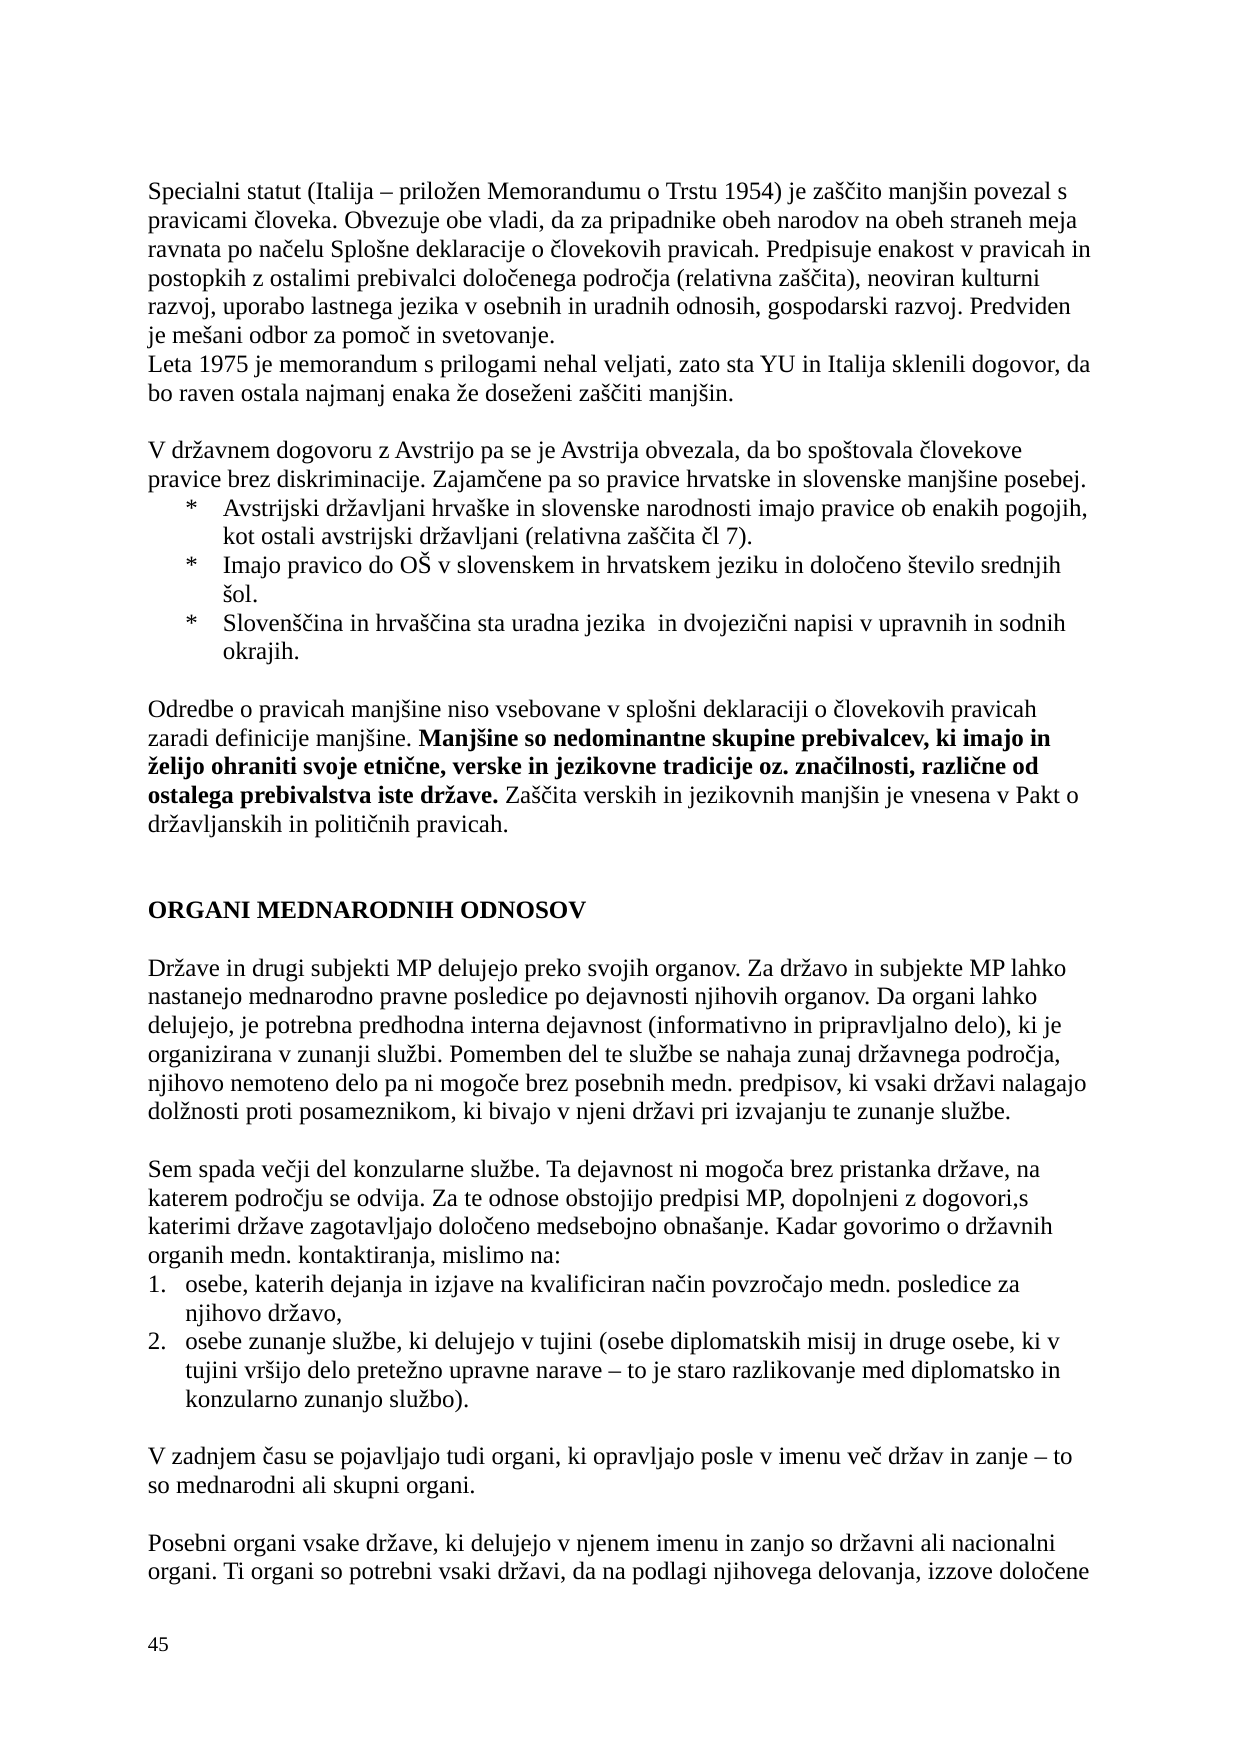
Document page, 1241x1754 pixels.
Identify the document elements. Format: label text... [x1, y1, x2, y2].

list Slovenščina in hrvaščina sta uradna jezika in dvojezični napisi v upravnih in sodnih okrajih. [185, 608, 1093, 665]
text V zadnjem času se pojavljajo tudi organi, ki opravljajo posle v imenu več držav in zanje – to so mednarodni ali skupni organi. [148, 1441, 1093, 1499]
list Avstrijski državljani hrvaške in slovenske narodnosti imajo pravice ob enakih pogojih, kot ostali avstrijski državljani (relativna zaščita čl 7). [185, 493, 1093, 550]
text Sem spada večji del konzularne službe. Ta dejavnost ni mogoča brez pristanka države, na katerem področju se odvija. Za te odnose obstojijo predpisi MP, dopolnjeni z dogovori,s katerimi države zagotavljajo določeno medsebojno obnašanje. Kadar govorimo o državnih organih medn. kontaktiranja, mislimo na: [148, 1154, 1093, 1269]
text V državnem dogovoru z Avstrijo pa se je Avstrija obvezala, da bo spoštovala človekove pravice brez diskriminacije. Zajamčene pa so pravice hrvatske in slovenske manjšine posebej. [148, 435, 1093, 493]
list Imajo pravico do OŠ v slovenskem in hrvatskem jeziku in določeno število srednjih šol. [185, 550, 1093, 608]
text Odredbe o pravicah manjšine niso vsebovane v splošni deklaraciji o človekovih pravicah zaradi definicije manjšine. Manjšine so nedominantne skupine prebivalcev, ki imajo in želijo ohraniti svoje etnične, verske in jezikovne tradicije oz. značilnosti, različne od ostalega prebivalstva iste države. Zaščita verskih in jezikovnih manjšin je vnesena v Pakt o državljanskih in političnih pravicah. [148, 694, 1093, 838]
text Specialni statut (Italija – priložen Memorandumu o Trstu 1954) je zaščito manjšin povezal s pravicami človeka. Obvezuje obe vladi, da za pripadnike obeh narodov na obeh straneh meja ravnata po načelu Splošne deklaracije o človekovih pravicah. Predpisuje enakost v pravicah in postopkih z ostalimi prebivalci določenega področja (relativna zaščita), neoviran kulturni razvoj, uporabo lastnega jezika v osebnih in uradnih odnosih, gospodarski razvoj. Predviden je mešani odbor za pomoč in svetovanje. [148, 176, 1093, 349]
text Leta 1975 je memorandum s prilogami nehal veljati, zato sta YU in Italija sklenili dogovor, da bo raven ostala najmanj enaka že doseženi zaščiti manjšin. [148, 349, 1093, 406]
text Posebni organi vsake države, ki delujejo v njenem imenu in zanjo so državni ali nacionalni organi. Ti organi so potrebni vsaki državi, da na podlagi njihovega delovanja, izzove določene [148, 1528, 1093, 1585]
subtitle ORGANI MEDNARODNIH ODNOSOV [148, 895, 1093, 924]
list osebe, katerih dejanja in izjave na kvalificiran način povzročajo medn. posledice za njihovo državo, [148, 1269, 1093, 1326]
text Države in drugi subjekti MP delujejo preko svojih organov. Za državo in subjekte MP lahko nastanejo mednarodno pravne posledice po dejavnosti njihovih organov. Da organi lahko delujejo, je potrebna predhodna interna dejavnost (informativno in pripravljalno delo), ki je organizirana v zunanji službi. Pomemben del te službe se nahaja zunaj državnega področja, njihovo nemoteno delo pa ni mogoče brez posebnih medn. predpisov, ki vsaki državi nalagajo dolžnosti proti posameznikom, ki bivajo v njeni državi pri izvajanju te zunanje službe. [148, 953, 1093, 1125]
list osebe zunanje službe, ki delujejo v tujini (osebe diplomatskih misij in druge osebe, ki v tujini vršijo delo pretežno upravne narave – to je staro razlikovanje med diplomatsko in konzularno zunanjo službo). [148, 1326, 1093, 1413]
